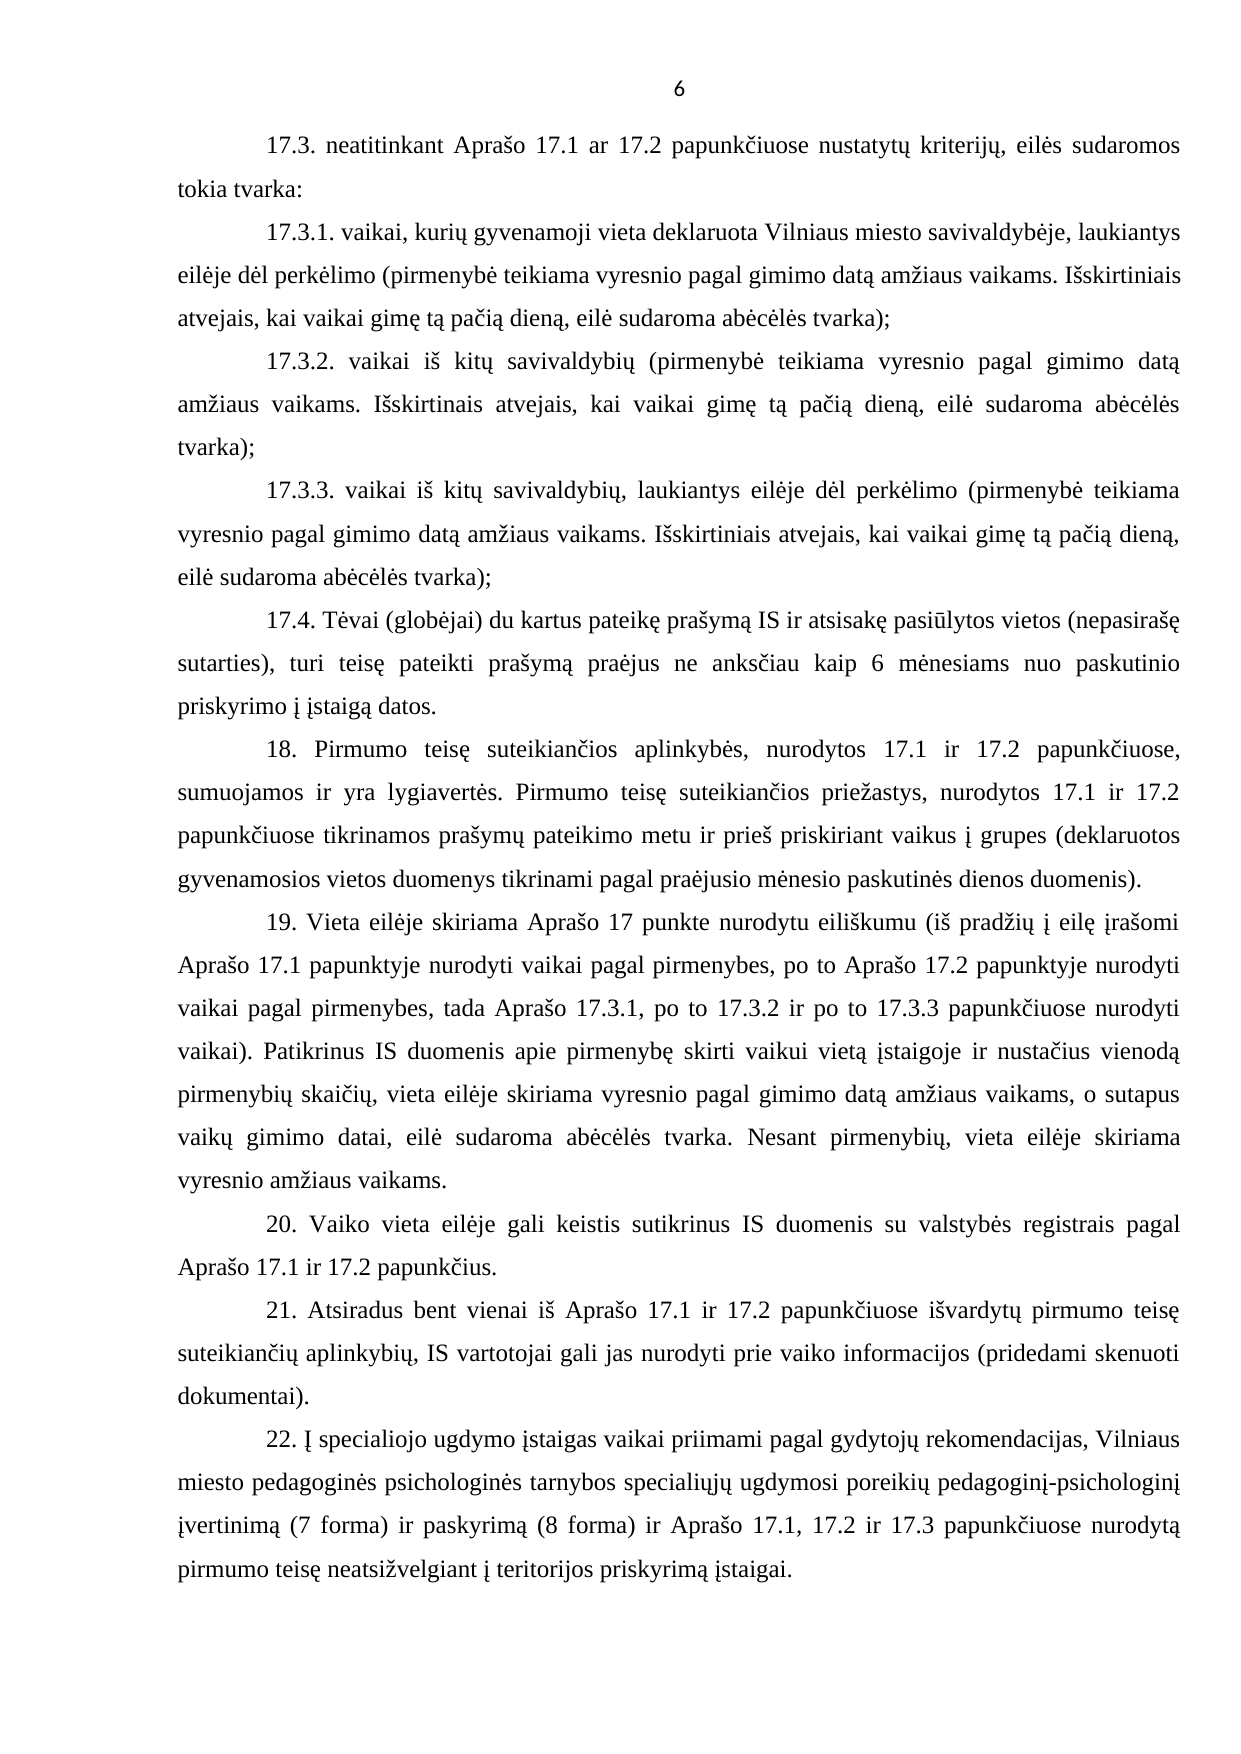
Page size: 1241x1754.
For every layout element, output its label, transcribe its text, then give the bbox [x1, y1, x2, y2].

text 18. Pirmumo teisę suteikiančios aplinkybės, nurodytos 17.1 ir 17.2 papunkčiuose, sumuojamos ir yra lygiavertės. Pirmumo teisę suteikiančios priežastys, nurodytos 17.1 ir 17.2 papunkčiuose tikrinamos prašymų pateikimo metu ir prieš priskiriant vaikus į grupes (deklaruotos gyvenamosios vietos duomenys tikrinami pagal praėjusio mėnesio paskutinės dienos duomenis). [177, 734, 1181, 892]
text 17.3.1. vaikai, kurių gyvenamoji vieta deklaruota Vilniaus miesto savivaldybėje, laukiantys eilėje dėl perkėlimo (pirmenybė teikiama vyresnio pagal gimimo datą amžiaus vaikams. Išskirtiniais atvejais, kai vaikai gimę tą pačią dieną, eilė sudaroma abėcėlės tvarka); [177, 217, 1181, 332]
text 20. Vaiko vieta eilėje gali keistis sutikrinus IS duomenis su valstybės registrais pagal Aprašo 17.1 ir 17.2 papunkčius. [177, 1209, 1181, 1281]
text 17.3. neatitinkant Aprašo 17.1 ar 17.2 papunkčiuose nustatytų kriterijų, eilės sudaromos tokia tvarka: [177, 131, 1181, 202]
text 17.4. Tėvai (globėjai) du kartus pateikę prašymą IS ir atsisakę pasiūlytos vietos (nepasirašę sutarties), turi teisę pateikti prašymą praėjus ne anksčiau kaip 6 mėnesiams nuo paskutinio priskyrimo į įstaigą datos. [177, 605, 1181, 720]
text 19. Vieta eilėje skiriama Aprašo 17 punkte nurodytu eiliškumu (iš pradžių į eilę įrašomi Aprašo 17.1 papunktyje nurodyti vaikai pagal pirmenybes, po to Aprašo 17.2 papunktyje nurodyti vaikai pagal pirmenybes, tada Aprašo 17.3.1, po to 17.3.2 ir po to 17.3.3 papunkčiuose nurodyti vaikai). Patikrinus IS duomenis apie pirmenybę skirti vaikui vietą įstaigoje ir nustačius vienodą pirmenybių skaičių, vieta eilėje skiriama vyresnio pagal gimimo datą amžiaus vaikams, o sutapus vaikų gimimo datai, eilė sudaroma abėcėlės tvarka. Nesant pirmenybių, vieta eilėje skiriama vyresnio amžiaus vaikams. [177, 907, 1181, 1194]
text 22. Į specialiojo ugdymo įstaigas vaikai priimami pagal gydytojų rekomendacijas, Vilniaus miesto pedagoginės psichologinės tarnybos specialiųjų ugdymosi poreikių pedagoginį-psichologinį įvertinimą (7 forma) ir paskyrimą (8 forma) ir Aprašo 17.1, 17.2 ir 17.3 papunkčiuose nurodytą pirmumo teisę neatsižvelgiant į teritorijos priskyrimą įstaigai. [177, 1424, 1181, 1582]
text 17.3.2. vaikai iš kitų savivaldybių (pirmenybė teikiama vyresnio pagal gimimo datą amžiaus vaikams. Išskirtinais atvejais, kai vaikai gimę tą pačią dieną, eilė sudaroma abėcėlės tvarka); [177, 346, 1181, 461]
text 21. Atsiradus bent vienai iš Aprašo 17.1 ir 17.2 papunkčiuose išvardytų pirmumo teisę suteikiančių aplinkybių, IS vartotojai gali jas nurodyti prie vaiko informacijos (pridedami skenuoti dokumentai). [177, 1295, 1181, 1410]
text 17.3.3. vaikai iš kitų savivaldybių, laukiantys eilėje dėl perkėlimo (pirmenybė teikiama vyresnio pagal gimimo datą amžiaus vaikams. Išskirtiniais atvejais, kai vaikai gimę tą pačią dieną, eilė sudaroma abėcėlės tvarka); [177, 476, 1181, 591]
